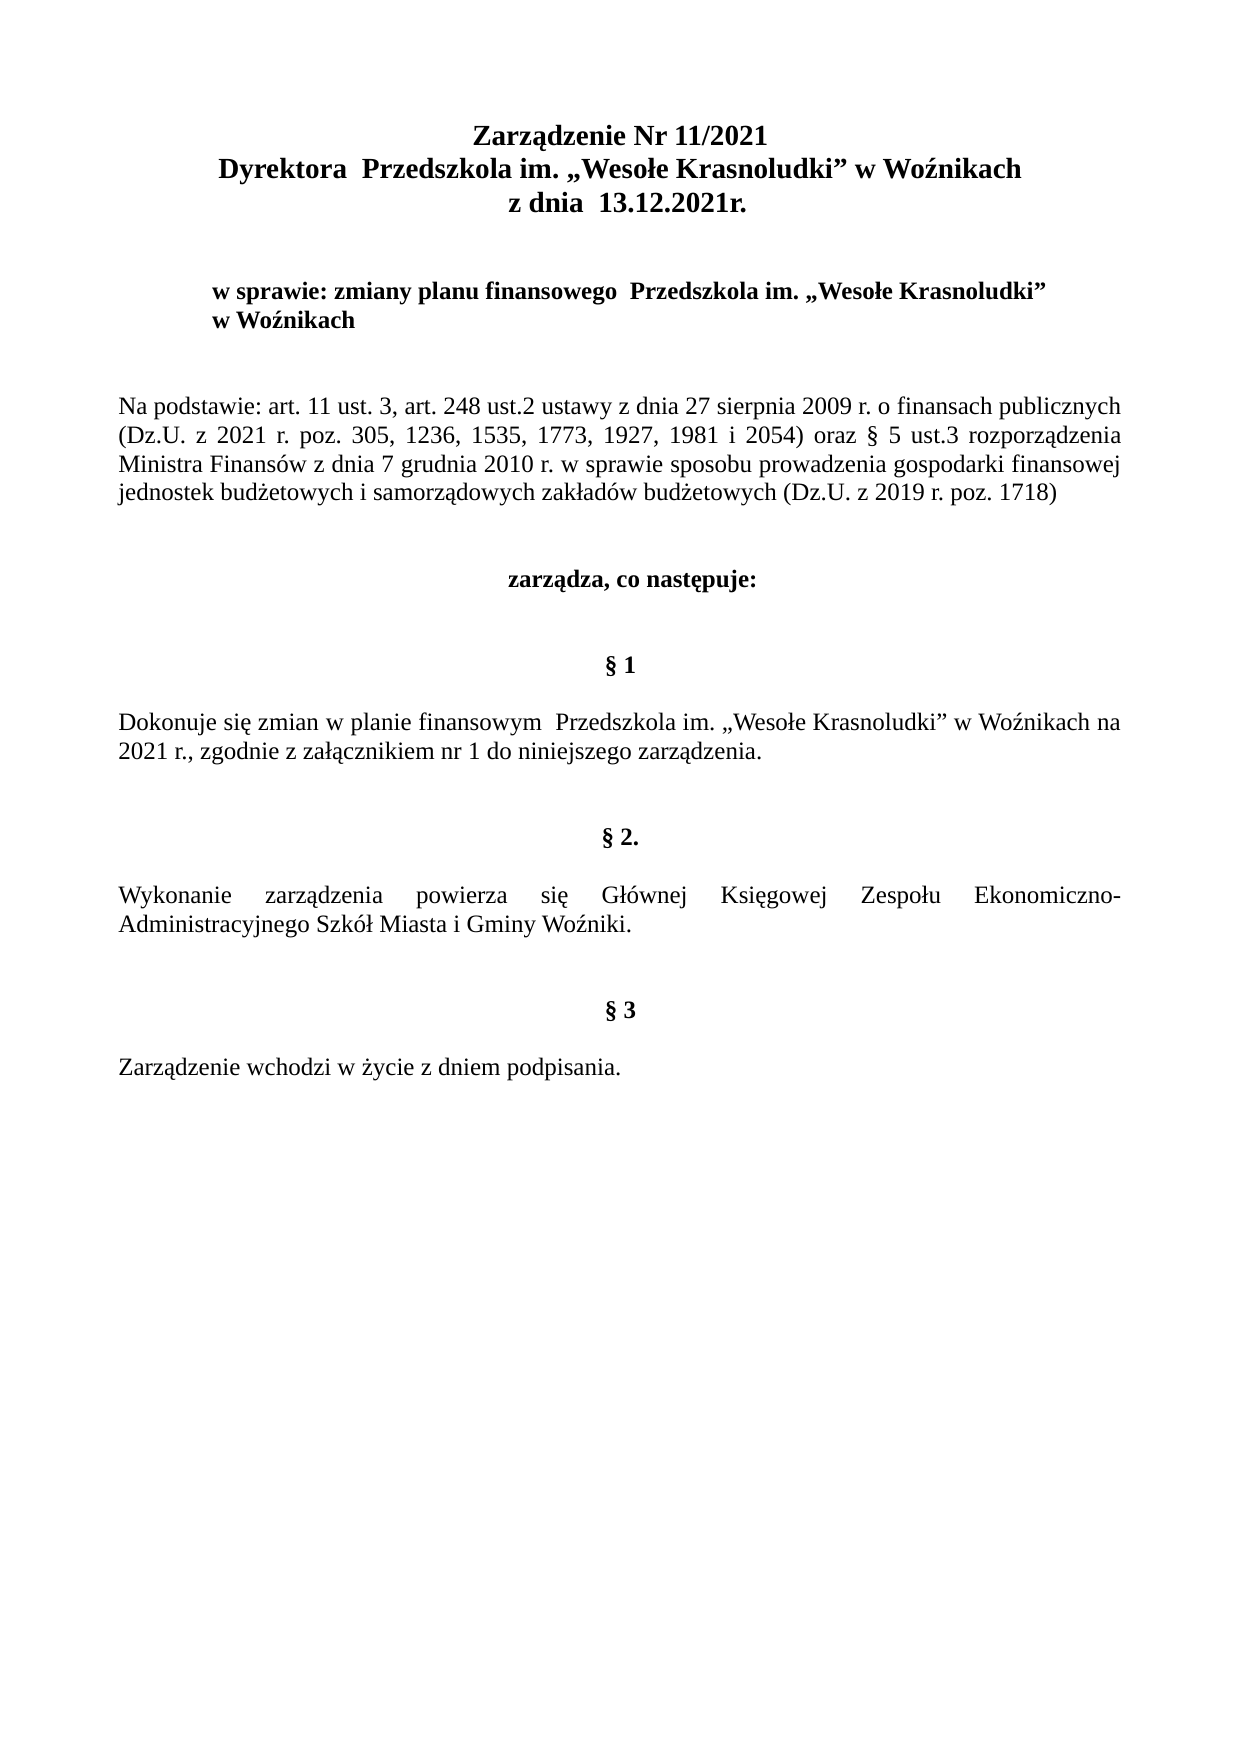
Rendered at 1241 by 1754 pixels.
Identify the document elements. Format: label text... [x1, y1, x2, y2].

text zarządza, co następuje: [118, 564, 1122, 592]
text § 2. [118, 822, 1122, 851]
text Dyrektora Przedszkola im. „Wesołe Krasnoludki” w Woźnikach [118, 152, 1122, 185]
text Zarządzenie Nr 11/2021 [118, 118, 1122, 152]
text § 1 [118, 650, 1122, 679]
text w sprawie: zmiany planu finansowego Przedszkola im. „Wesołe Krasnoludki” [118, 276, 1122, 305]
text z dnia 13.12.2021r. [118, 185, 1122, 219]
text § 3 [118, 995, 1122, 1024]
text w Woźnikach [118, 305, 1122, 334]
text Wykonanie zarządzenia powierza się Głównej Księgowej Zespołu Ekonomiczno- Administracyjnego Szkół Miasta i Gminy Woźniki. [118, 880, 1122, 937]
text Na podstawie: art. 11 ust. 3, art. 248 ust.2 ustawy z dnia 27 sierpnia 2009 r. o finansach publicznych (Dz.U. z 2021 r. poz. 305, 1236, 1535, 1773, 1927, 1981 i 2054) oraz § 5 ust.3 rozporządzenia Ministra Finansów z dnia 7 grudnia 2010 r. w sprawie sposobu prowadzenia gospodarki finansowej jednostek budżetowych i samorządowych zakładów budżetowych (Dz.U. z 2019 r. poz. 1718) [118, 391, 1122, 506]
text Dokonuje się zmian w planie finansowym Przedszkola im. „Wesołe Krasnoludki” w Woźnikach na 2021 r., zgodnie z załącznikiem nr 1 do niniejszego zarządzenia. [118, 707, 1122, 765]
text Zarządzenie wchodzi w życie z dniem podpisania. [118, 1052, 1122, 1081]
